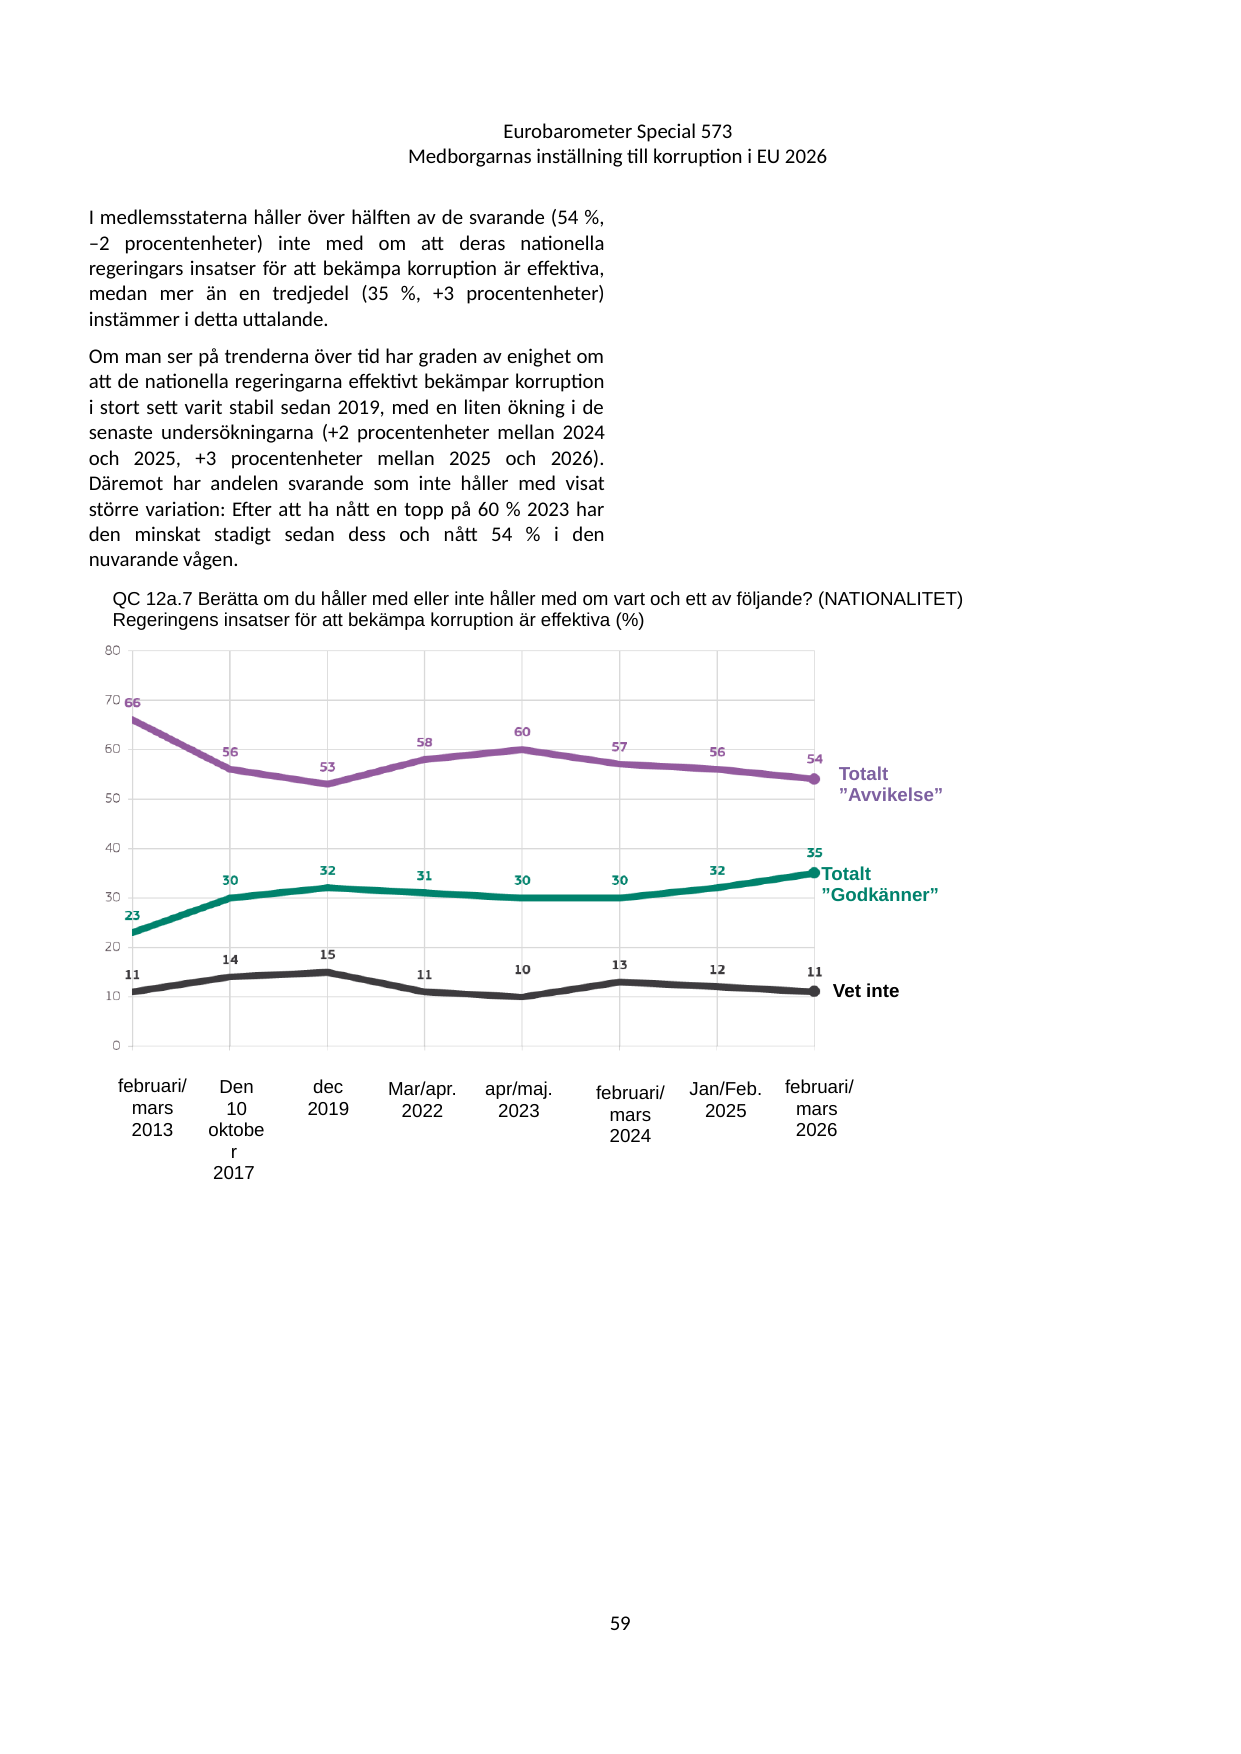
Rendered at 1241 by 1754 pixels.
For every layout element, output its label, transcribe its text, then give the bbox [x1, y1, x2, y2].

text Om man ser på trenderna över tid har graden av enighet om att de nationella regeringarna effektivt bekämpar korruption i stort sett varit stabil sedan 2019, med en liten ökning i de senaste undersökningarna (+2 procentenheter mellan 2024 och 2025, +3 procentenheter mellan 2025 och 2026). Däremot har andelen svarande som inte håller med visat större variation: Efter att ha nått en topp på 60 % 2023 har den minskat stadigt sedan dess och nått 54 % i den nuvarande vågen. [88, 343, 605, 572]
text I medlemsstaterna håller över hälften av de svarande (54 %, –2 procentenheter) inte med om att deras nationella regeringars insatser för att bekämpa korruption är effektiva, medan mer än en tredjedel (35 %, +3 procentenheter) instämmer i detta uttalande. [88, 204, 605, 331]
picture [91, 636, 823, 1051]
